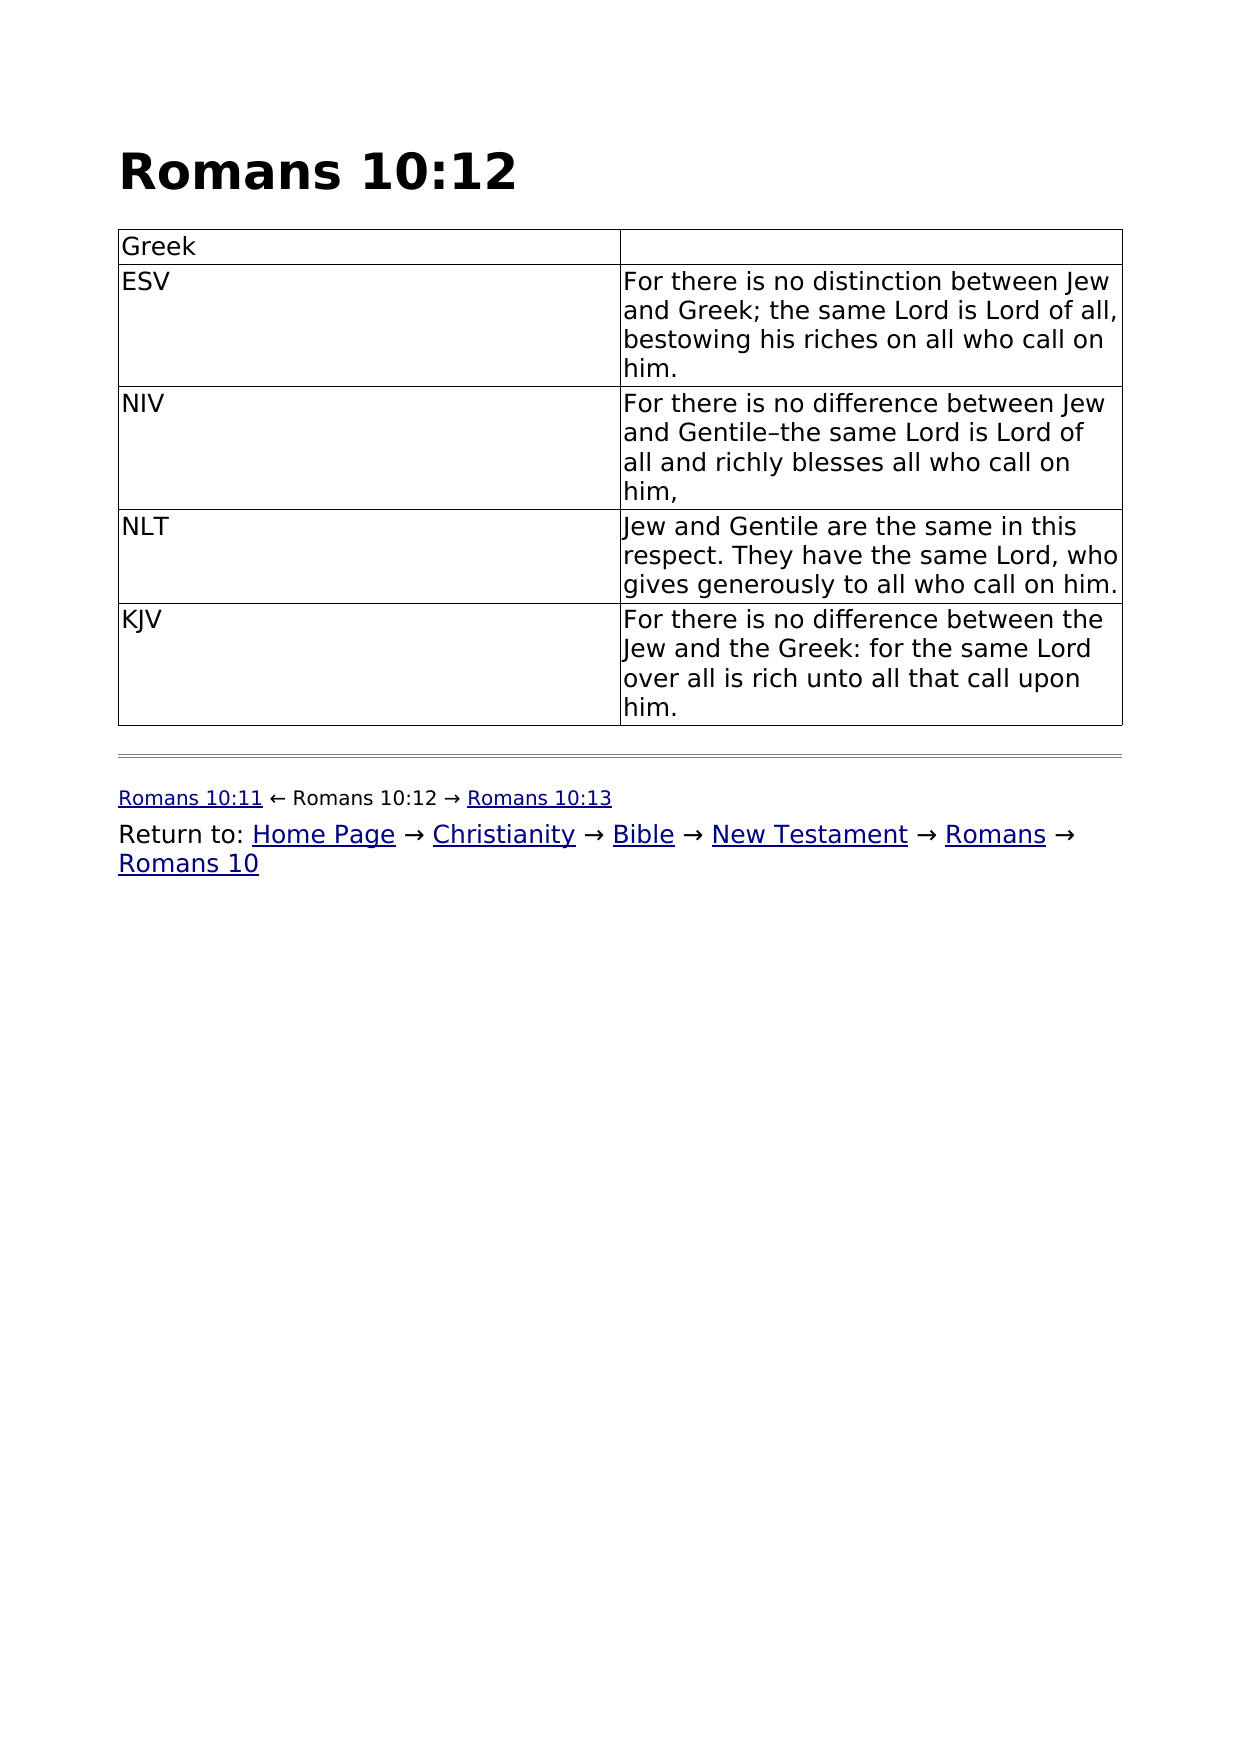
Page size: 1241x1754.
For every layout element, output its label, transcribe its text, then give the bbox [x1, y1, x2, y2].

table_cell For there is no difference between Jew and Gentile–the same Lord is Lord of all and richly blesses all who call on him, [621, 387, 1122, 509]
table_header Greek [119, 230, 620, 264]
table_cell Jew and Gentile are the same in this respect. They have the same Lord, who gives generously to all who call on him. [621, 510, 1122, 602]
table_cell For there is no difference between the Jew and the Greek: for the same Lord over all is rich unto all that call upon him. [621, 604, 1122, 725]
table_cell NIV [119, 387, 620, 509]
table_cell For there is no distinction between Jew and Greek; the same Lord is Lord of all, bestowing his riches on all who call on him. [621, 265, 1122, 386]
table_cell NLT [119, 510, 620, 602]
table_cell KJV [119, 604, 620, 725]
text Return to: Home Page → Christianity → Bible → New Testament → Romans → Romans 10 [118, 820, 1122, 879]
text Romans 10:11 ← Romans 10:12 → Romans 10:13 [118, 786, 1122, 820]
subtitle Romans 10:12 [118, 143, 1122, 201]
table_cell ESV [119, 265, 620, 386]
table_header [621, 230, 1122, 264]
